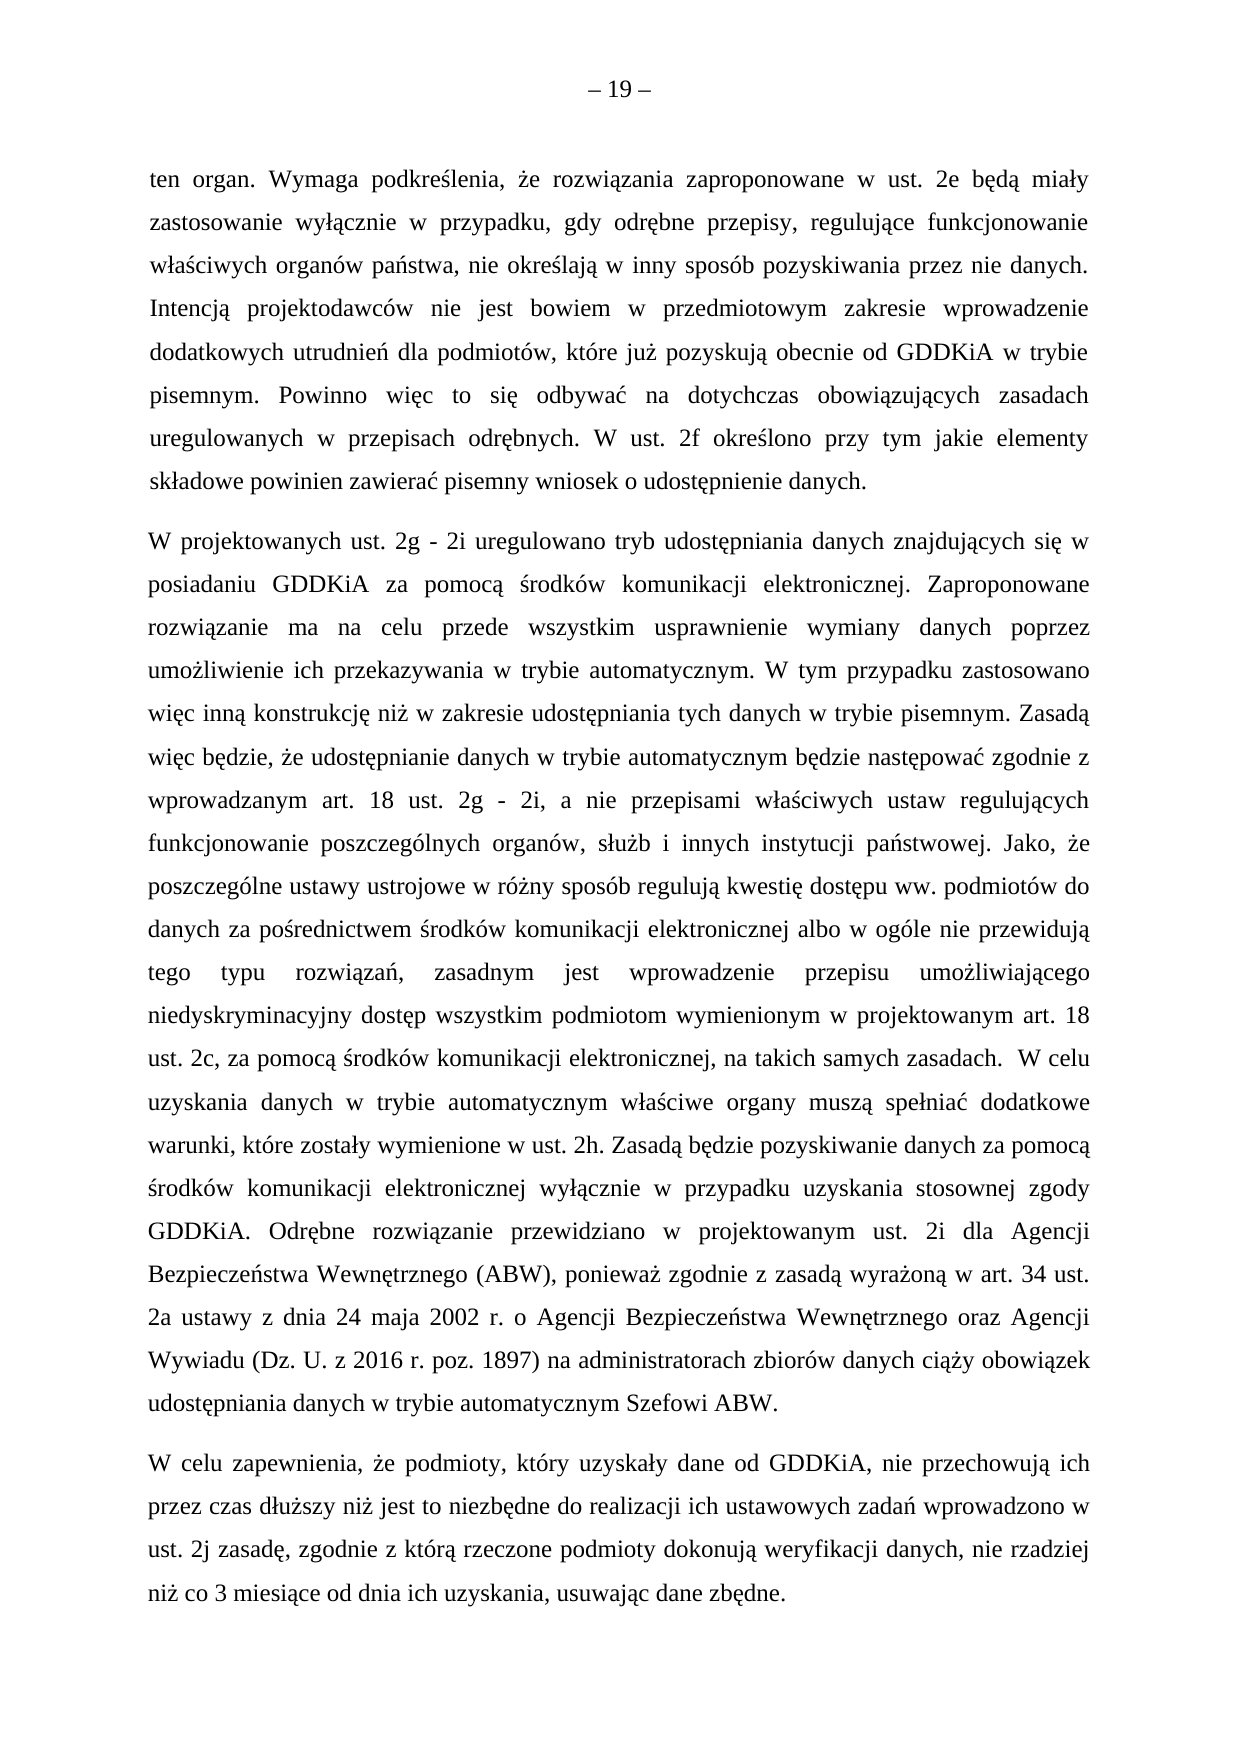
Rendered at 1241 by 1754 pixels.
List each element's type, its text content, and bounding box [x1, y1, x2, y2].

text W celu zapewnienia, że podmioty, który uzyskały dane od GDDKiA, nie przechowują ich przez czas dłuższy niż jest to niezbędne do realizacji ich ustawowych zadań wprowadzono w ust. 2j zasadę, zgodnie z którą rzeczone podmioty dokonują weryfikacji danych, nie rzadziej niż co 3 miesiące od dnia ich uzyskania, usuwając dane zbędne. [148, 1448, 1091, 1606]
text W projektowanych ust. 2g - 2i uregulowano tryb udostępniania danych znajdujących się w posiadaniu GDDKiA za pomocą środków komunikacji elektronicznej. Zaproponowane rozwiązanie ma na celu przede wszystkim usprawnienie wymiany danych poprzez umożliwienie ich przekazywania w trybie automatycznym. W tym przypadku zastosowano więc inną konstrukcję niż w zakresie udostępniania tych danych w trybie pisemnym. Zasadą więc będzie, że udostępnianie danych w trybie automatycznym będzie następować zgodnie z wprowadzanym art. 18 ust. 2g - 2i, a nie przepisami właściwych ustaw regulujących funkcjonowanie poszczególnych organów, służb i innych instytucji państwowej. Jako, że poszczególne ustawy ustrojowe w różny sposób regulują kwestię dostępu ww. podmiotów do danych za pośrednictwem środków komunikacji elektronicznej albo w ogóle nie przewidują tego typu rozwiązań, zasadnym jest wprowadzenie przepisu umożliwiającego niedyskryminacyjny dostęp wszystkim podmiotom wymienionym w projektowanym art. 18 ust. 2c, za pomocą środków komunikacji elektronicznej, na takich samych zasadach. W celu uzyskania danych w trybie automatycznym właściwe organy muszą spełniać dodatkowe warunki, które zostały wymienione w ust. 2h. Zasadą będzie pozyskiwanie danych za pomocą środków komunikacji elektronicznej wyłącznie w przypadku uzyskania stosownej zgody GDDKiA. Odrębne rozwiązanie przewidziano w projektowanym ust. 2i dla Agencji Bezpieczeństwa Wewnętrznego (ABW), ponieważ zgodnie z zasadą wyrażoną w art. 34 ust. 2a ustawy z dnia 24 maja 2002 r. o Agencji Bezpieczeństwa Wewnętrznego oraz Agencji Wywiadu (Dz. U. z 2016 r. poz. 1897) na administratorach zbiorów danych ciąży obowiązek udostępniania danych w trybie automatycznym Szefowi ABW. [148, 526, 1091, 1417]
table_header ten organ. Wymaga podkreślenia, że rozwiązania zaproponowane w ust. 2e będą miały zastosowanie wyłącznie w przypadku, gdy odrębne przepisy, regulujące funkcjonowanie właściwych organów państwa, nie określają w inny sposób pozyskiwania przez nie danych. Intencją projektodawców nie jest bowiem w przedmiotowym zakresie wprowadzenie dodatkowych utrudnień dla podmiotów, które już pozyskują obecnie od GDDKiA w trybie pisemnym. Powinno więc to się odbywać na dotychczas obowiązujących zasadach uregulowanych w przepisach odrębnych. W ust. 2f określono przy tym jakie elementy składowe powinien zawierać pisemny wniosek o udostępnienie danych. [148, 163, 1091, 526]
